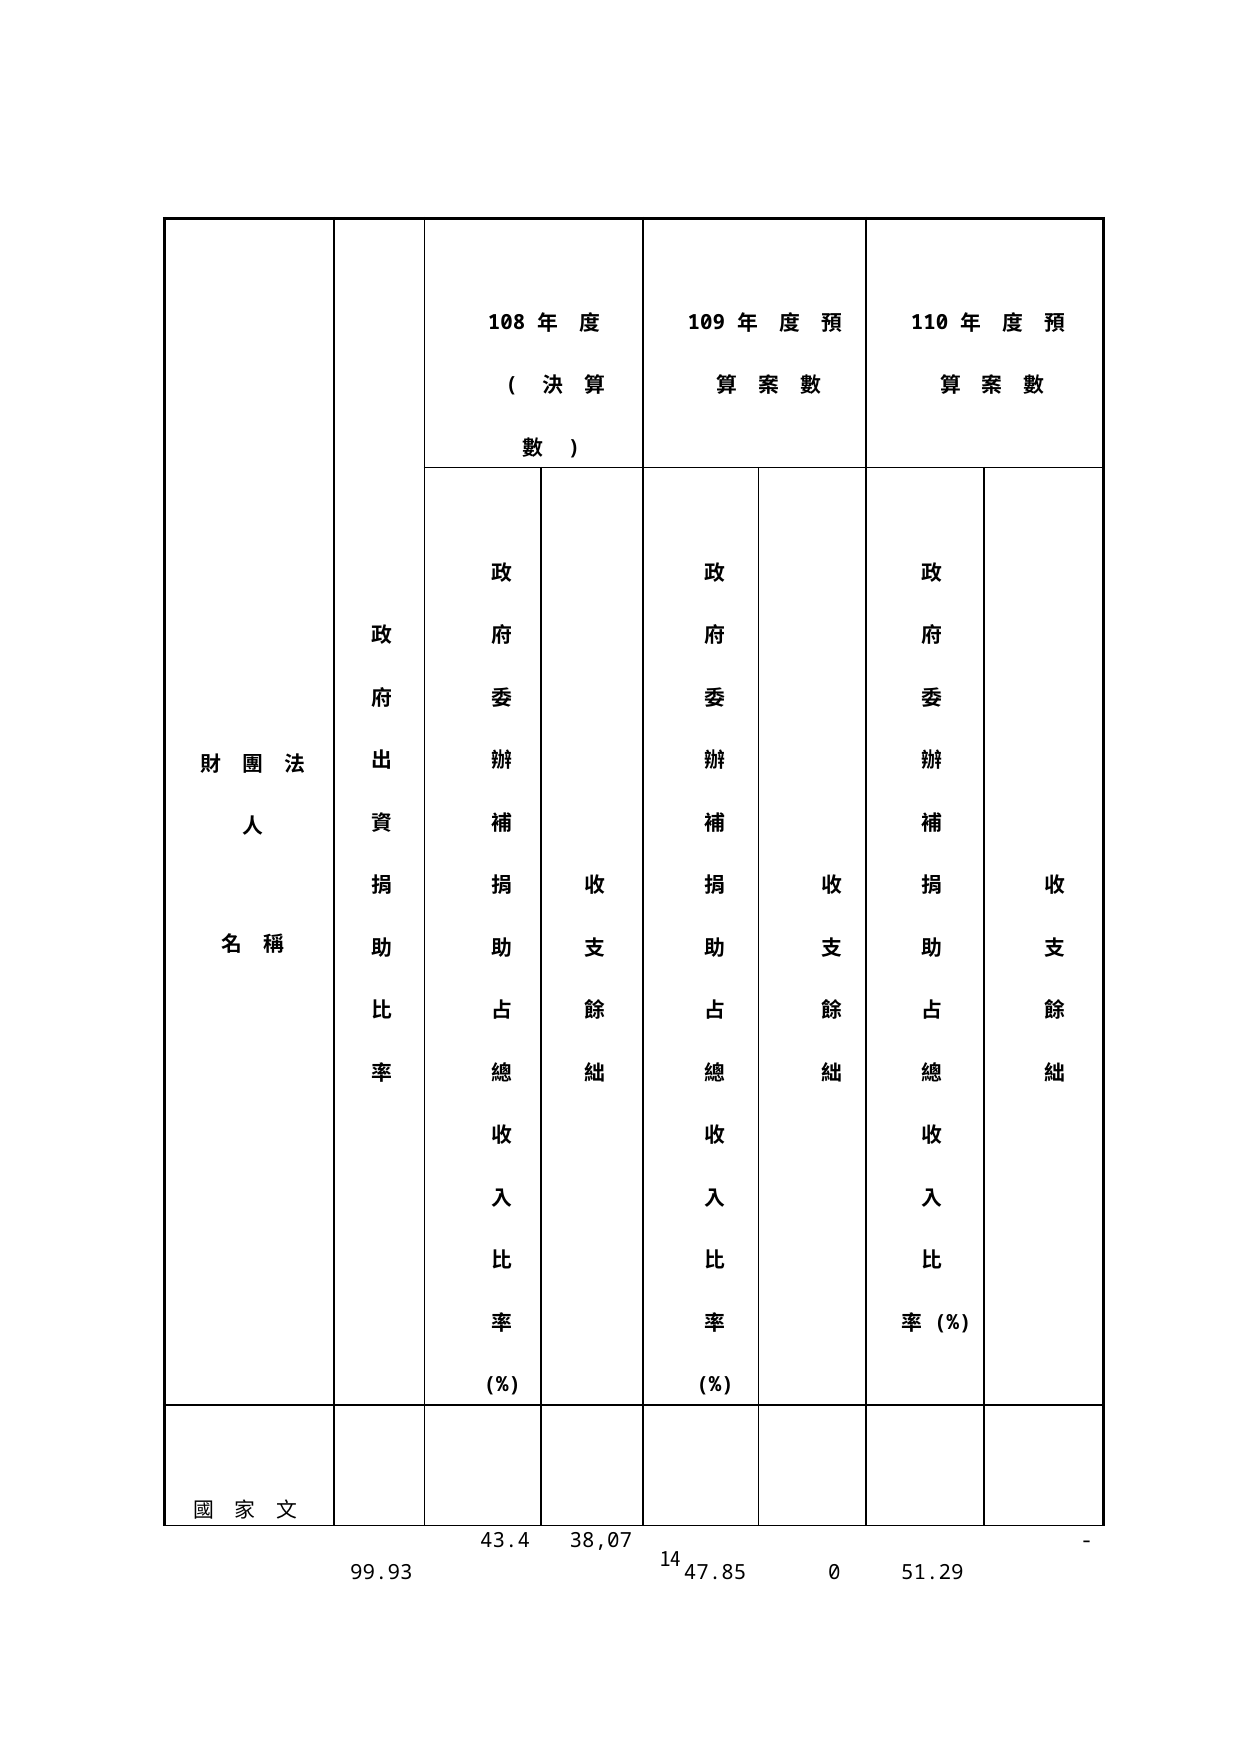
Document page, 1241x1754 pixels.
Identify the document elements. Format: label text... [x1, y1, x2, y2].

table_cell 政府委辦補捐助占總收入比率(%) [425, 468, 540, 1404]
table_cell 收 支 餘 絀 [985, 468, 1102, 1404]
table_header 財團法人 名稱 [166, 220, 333, 1404]
table_header 110年度預算案數 [867, 220, 1102, 467]
table_cell 47.85 [644, 1406, 758, 1525]
table_cell 收 支 餘 絀 [542, 468, 642, 1404]
table_cell 國家文化藝術基金會 [166, 1406, 333, 1525]
table_cell 99.93 [335, 1406, 424, 1525]
table_header 政府出資捐助比率 [335, 220, 424, 1404]
table_header 108年度(決算數) [425, 220, 642, 467]
table_cell -49,800 [985, 1406, 1102, 1525]
table_cell 政府委辦補捐助占總收入比率(%) [867, 468, 983, 1404]
table_header 109年度預算案數 [644, 220, 865, 467]
table_cell 51.29 [867, 1406, 983, 1525]
table_cell 43.47 [425, 1406, 540, 1525]
table_cell 0 [759, 1406, 865, 1525]
table_cell 收 支 餘 絀 [759, 468, 865, 1404]
table_cell 38,073 [542, 1406, 642, 1525]
table_cell 政府委辦補捐助占總收入比率(%) [644, 468, 758, 1404]
